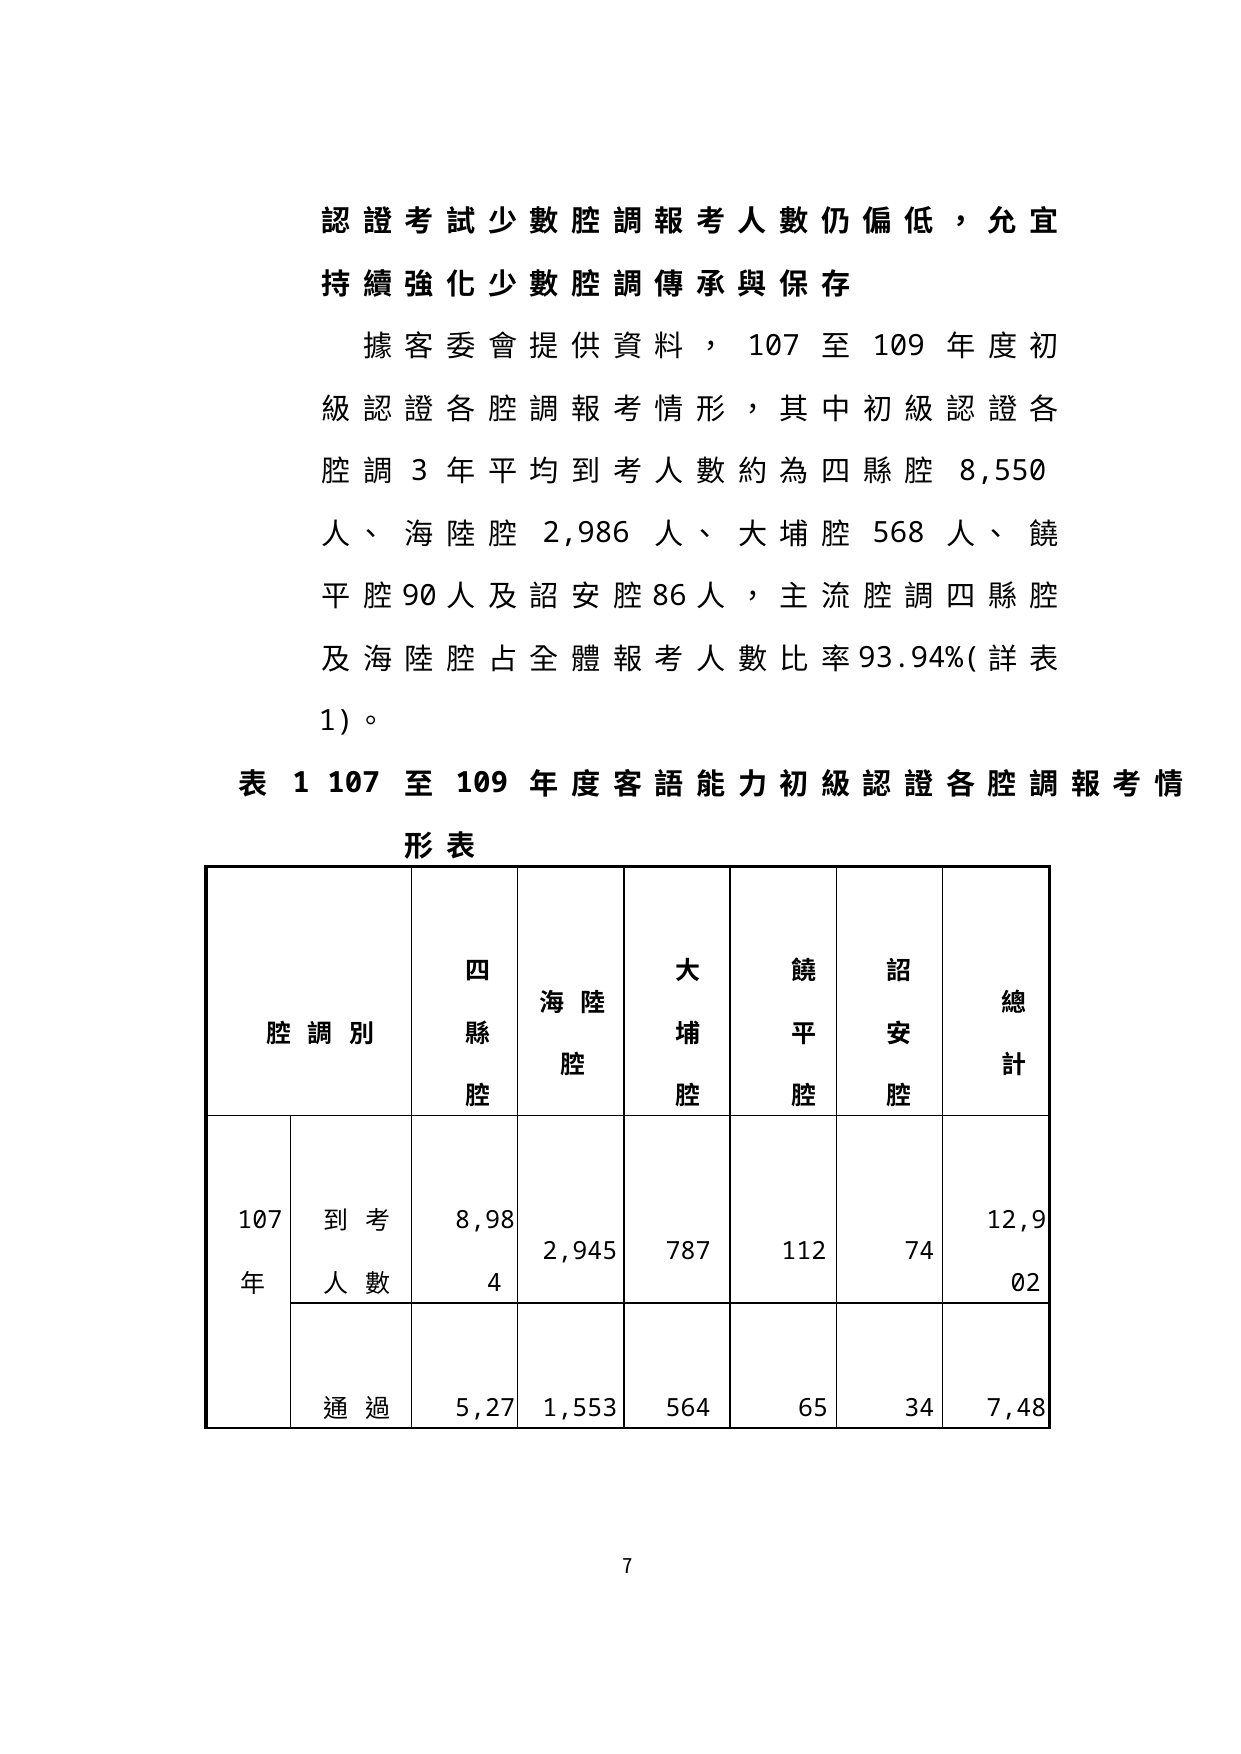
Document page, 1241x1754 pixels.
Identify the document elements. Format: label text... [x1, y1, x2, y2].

table_header 饒平腔 [731, 868, 836, 1115]
text 認證考試少數腔調報考人數仍偏低，允宜持續強化少數腔調傳承與保存 [249, 177, 1065, 302]
table_cell 7,48 [943, 1304, 1048, 1427]
table_cell 107年 [208, 1116, 290, 1427]
table_header 大埔腔 [625, 868, 729, 1115]
table_cell 到考人數 [291, 1116, 411, 1302]
table_cell 787 [625, 1116, 729, 1302]
table_header 總計 [943, 868, 1048, 1115]
table_header 四縣腔 [412, 868, 517, 1115]
table_cell 通過 [291, 1304, 411, 1427]
table_cell 8,984 [412, 1116, 517, 1302]
table_cell 1,553 [518, 1304, 623, 1427]
table_header 詔安腔 [837, 868, 942, 1115]
table_cell 34 [837, 1304, 942, 1427]
table_cell 65 [731, 1304, 836, 1427]
text 據客委會提供資料，107至109年度初級認證各腔調報考情形，其中初級認證各腔調3年平均到考人數約為四縣腔8,550人、海陸腔2,986人、大埔腔568人、饒平腔90人及詔安腔86人，主流腔調四縣腔及海陸腔占全體報考人數比率93.94%(詳表1)。 [278, 302, 1065, 740]
text 表1 107至109年度客語能力初級認證各腔調報考情形表 [219, 740, 1198, 865]
table_header 海陸腔 [518, 868, 623, 1115]
table_cell 5,27 [412, 1304, 517, 1427]
table_cell 74 [837, 1116, 942, 1302]
table_cell 564 [625, 1304, 729, 1427]
table_cell 2,945 [518, 1116, 623, 1302]
table_cell 12,902 [943, 1116, 1048, 1302]
table_header 腔調別 [208, 868, 411, 1115]
table_cell 112 [731, 1116, 836, 1302]
